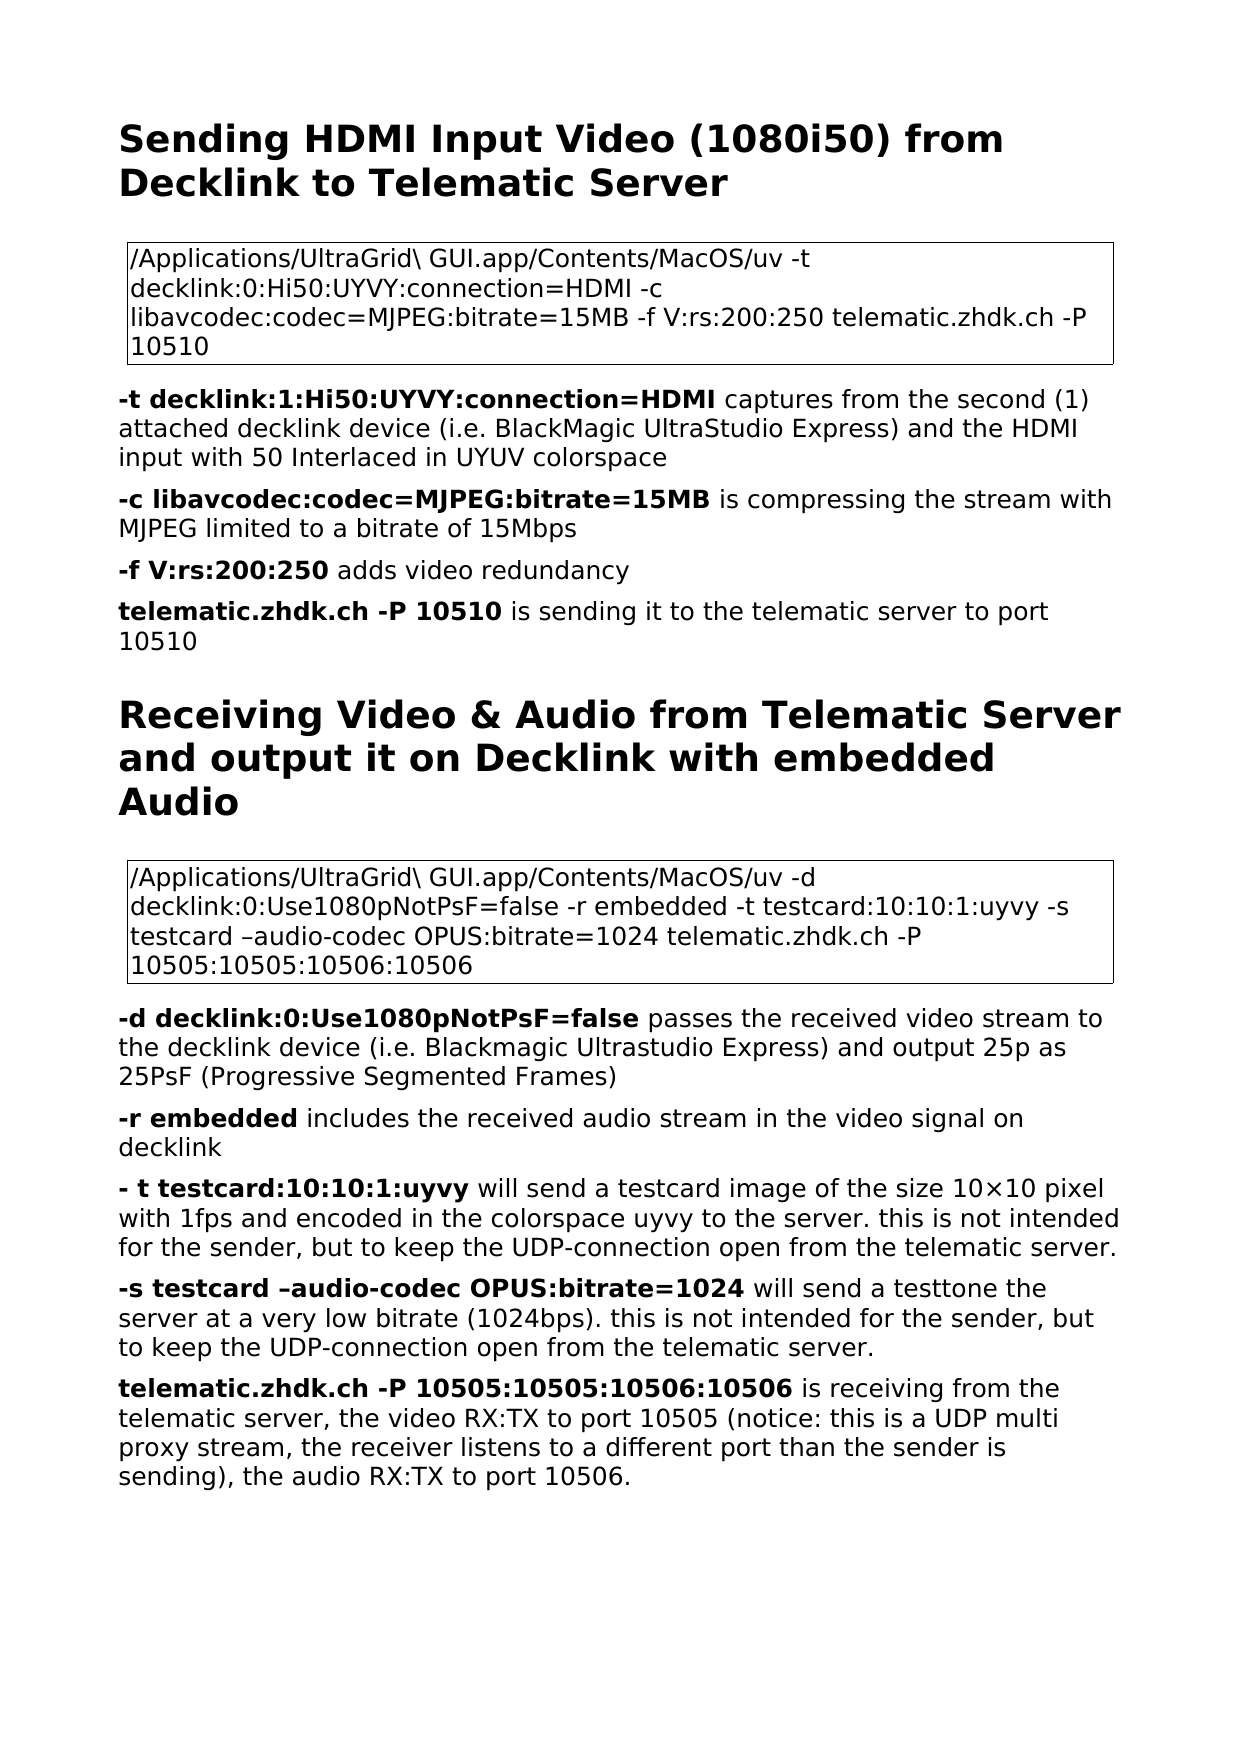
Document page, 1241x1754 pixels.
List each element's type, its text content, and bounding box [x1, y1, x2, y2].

text - t testcard:10:10:1:uyvy will send a testcard image of the size 10×10 pixel with 1fps and encoded in the colorspace uyvy to the server. this is not intended for the sender, but to keep the UDP-connection open from the telematic server. [118, 1175, 1122, 1262]
text -t decklink:1:Hi50:UYVY:connection=HDMI captures from the second (1) attached decklink device (i.e. BlackMagic UltraStudio Express) and the HDMI input with 50 Interlaced in UYUV colorspace [118, 218, 1122, 472]
text telematic.zhdk.ch -P 10510 is sending it to the telematic server to port 10510 [118, 597, 1122, 656]
subtitle Sending HDMI Input Video (1080i50) from Decklink to Telematic Server [118, 118, 1122, 205]
text telematic.zhdk.ch -P 10505:10505:10506:10506 is receiving from the telematic server, the video RX:TX to port 10505 (notice: this is a UDP multi proxy stream, the receiver listens to a different port than the sender is sending), the audio RX:TX to port 10506. [118, 1375, 1122, 1491]
text -r embedded includes the received audio stream in the video signal on decklink [118, 1104, 1122, 1162]
table_header /Applications/UltraGrid\ GUI.app/Contents/MacOS/uv -d decklink:0:Use1080pNotPsF=false -r embedded -t testcard:10:10:1:uyvy -s testcard –audio-codec OPUS:bitrate=1024 telematic.zhdk.ch -P 10505:10505:10506:10506 [128, 861, 1113, 983]
text -f V:rs:200:250 adds video redundancy [118, 556, 1122, 585]
table_header /Applications/UltraGrid\ GUI.app/Contents/MacOS/uv -t decklink:0:Hi50:UYVY:connection=HDMI -c libavcodec:codec=MJPEG:bitrate=15MB -f V:rs:200:250 telematic.zhdk.ch -P 10510 [128, 243, 1113, 364]
subtitle Receiving Video & Audio from Telematic Server and output it on Decklink with embedded Audio [118, 693, 1122, 824]
text -d decklink:0:Use1080pNotPsF=false passes the received video stream to the decklink device (i.e. Blackmagic Ultrastudio Express) and output 25p as 25PsF (Progressive Segmented Frames) [118, 837, 1122, 1091]
text -s testcard –audio-codec OPUS:bitrate=1024 will send a testtone the server at a very low bitrate (1024bps). this is not intended for the sender, but to keep the UDP-connection open from the telematic server. [118, 1275, 1122, 1362]
text -c libavcodec:codec=MJPEG:bitrate=15MB is compressing the stream with MJPEG limited to a bitrate of 15Mbps [118, 485, 1122, 543]
